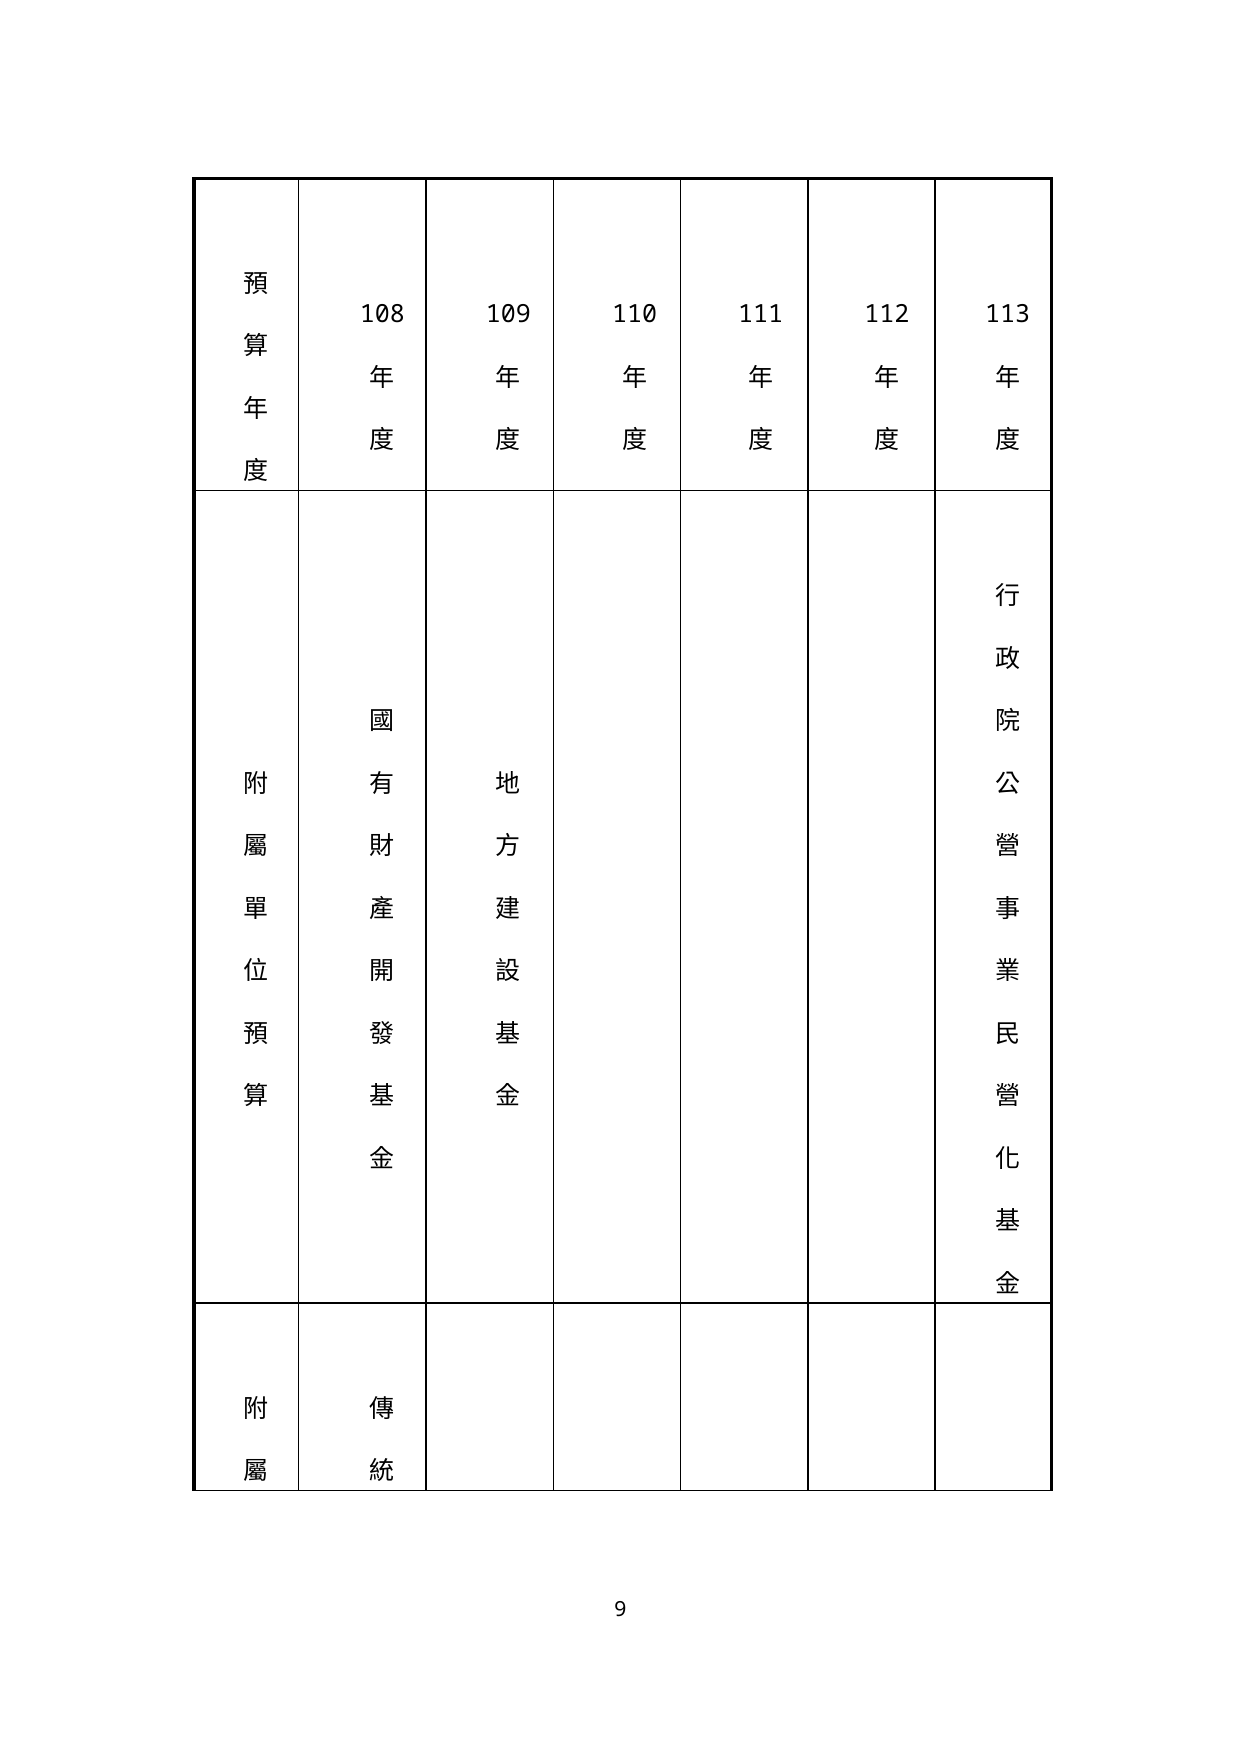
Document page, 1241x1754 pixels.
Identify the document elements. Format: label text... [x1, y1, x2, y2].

table_cell [554, 1304, 680, 1490]
table_cell [936, 1304, 1050, 1490]
table_cell [809, 1304, 934, 1490]
table_cell 行政院公營事業民營化基金 [936, 491, 1050, 1302]
table_cell [554, 491, 680, 1302]
table_header 109年度 [427, 180, 553, 490]
table_cell [681, 1304, 807, 1490]
table_cell 地方建設基金 [427, 491, 553, 1302]
table_header 108年度 [299, 180, 425, 490]
table_header 112年度 [809, 180, 934, 490]
table_cell [427, 1304, 553, 1490]
table_cell 附屬 [196, 1304, 298, 1490]
table_header 113年度 [936, 180, 1050, 490]
table_cell [809, 491, 934, 1302]
table_header 110年度 [554, 180, 680, 490]
table_cell 傳統 [299, 1304, 425, 1490]
table_header 預算 年度 [196, 180, 298, 490]
table_header 111年度 [681, 180, 807, 490]
table_cell [681, 491, 807, 1302]
table_cell 附屬單位預算 [196, 491, 298, 1302]
table_cell 國有財產開發基金 [299, 491, 425, 1302]
